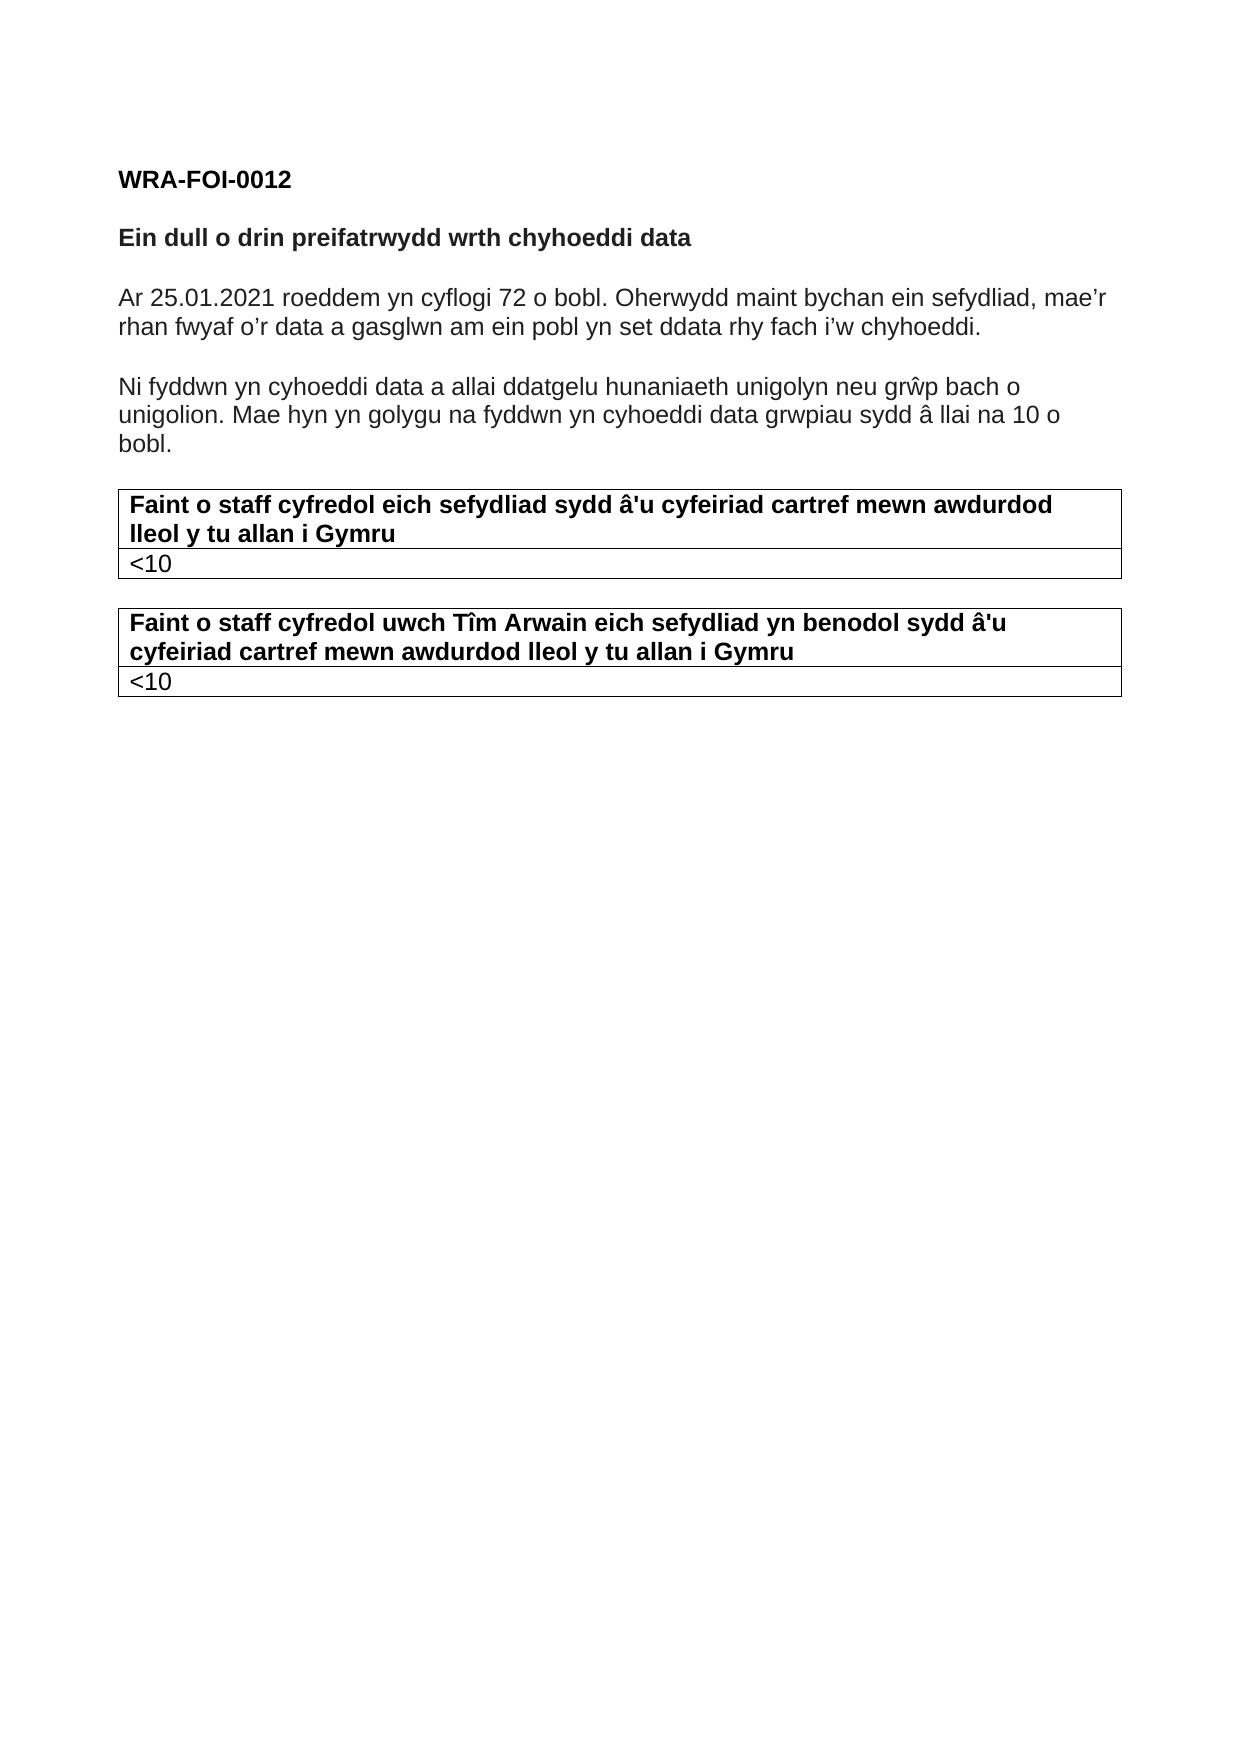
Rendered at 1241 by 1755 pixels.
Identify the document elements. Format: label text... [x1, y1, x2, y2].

text Ni fyddwn yn cyhoeddi data a allai ddatgelu hunaniaeth unigolyn neu grŵp bach o unigolion. Mae hyn yn golygu na fyddwn yn cyhoeddi data grwpiau sydd â llai na 10 o bobl. [118, 372, 1122, 458]
table_cell <10 [119, 549, 1121, 578]
text Ein dull o drin preifatrwydd wrth chyhoeddi data [118, 223, 1122, 252]
table_header Faint o staff cyfredol eich sefydliad sydd â'u cyfeiriad cartref mewn awdurdod lleol y tu allan i Gymru [119, 490, 1121, 548]
table_header Faint o staff cyfredol uwch Tîm Arwain eich sefydliad yn benodol sydd â'u cyfeiriad cartref mewn awdurdod lleol y tu allan i Gymru [119, 609, 1121, 666]
text Ar 25.01.2021 roeddem yn cyflogi 72 o bobl. Oherwydd maint bychan ein sefydliad, mae’r rhan fwyaf o’r data a gasglwn am ein pobl yn set ddata rhy fach i’w chyhoeddi. [118, 283, 1122, 341]
table_cell <10 [119, 667, 1121, 696]
text WRA-FOI-0012 [118, 166, 1122, 194]
